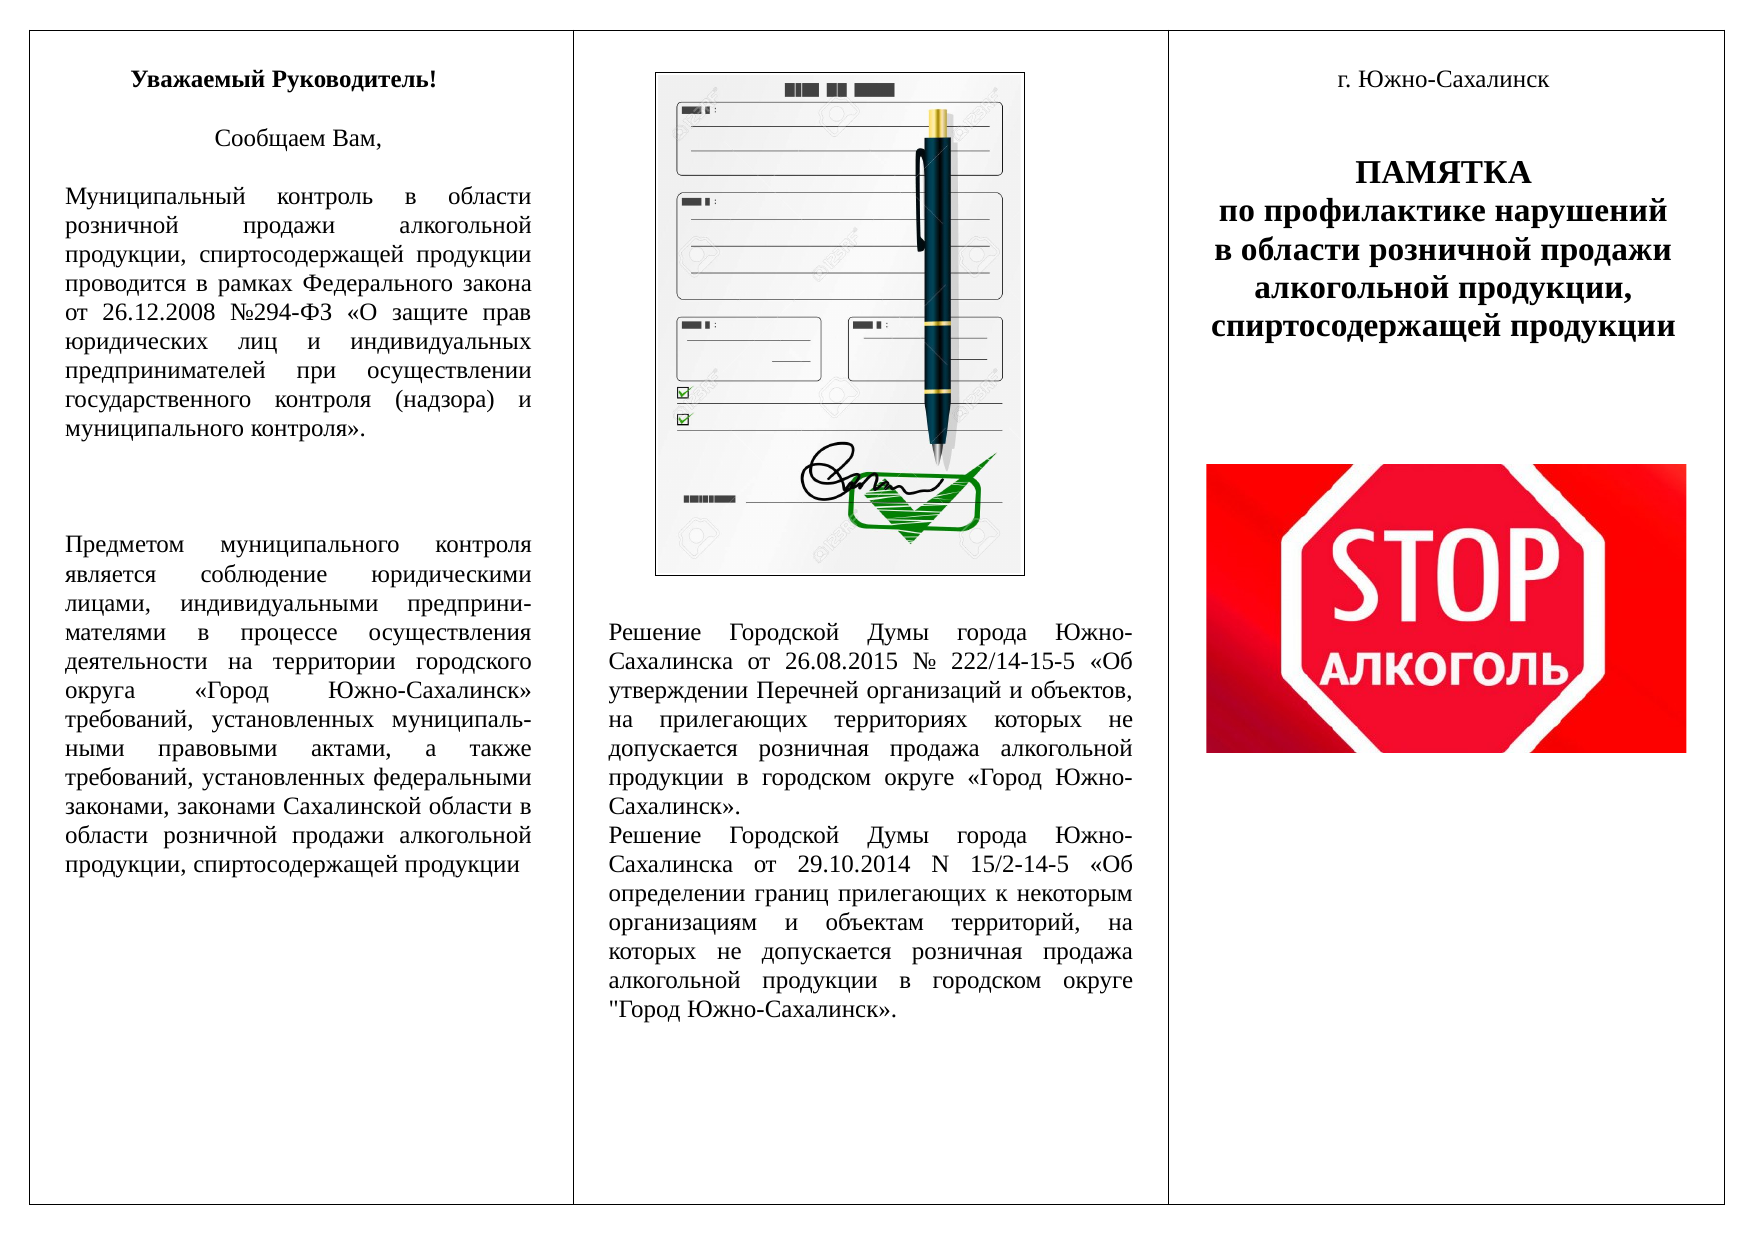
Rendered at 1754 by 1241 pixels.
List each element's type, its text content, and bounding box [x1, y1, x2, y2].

table_header г. Южно-Сахалинск ПАМЯТКА по профилактике нарушений в области розничной продажи алкогольной продукции, спиртосодержащей продукции [1169, 31, 1724, 464]
table_header Уважаемый Руководитель! Сообщаем Вам, Муниципальный контроль в области розничной продажи алкогольной продукции, спиртосодержащей продукции проводится в рамках Федерального закона от 26.12.2008 №294-ФЗ «О защите прав юридических лиц и индивидуальных предпринимателей при осуществлении государственного контроля (надзора) и муниципального контроля». Предметом муниципального контроля является соблюдение юридическими лицами, индивидуальными предприни-мателями в процессе осуществления деятельности на территории городского округа «Город Южно-Сахалинск» требований, установленных муниципаль- ными правовыми актами, а также требований, установленных федеральными законами, законами Сахалинской области в области розничной продажи алкогольной продукции, спиртосодержащей продукции [30, 31, 573, 1203]
table_header Решение Городской Думы города Южно-Сахалинска от 26.08.2015 № 222/14-15-5 «Об утверждении Перечней организаций и объектов, на прилегающих территориях которых не допускается розничная продажа алкогольной продукции в городском округе «Город Южно-Сахалинск». Решение Городской Думы города Южно-Сахалинска от 29.10.2014 N 15/2-14-5 «Об определении границ прилегающих к некоторым организациям и объектам территорий, на которых не допускается розничная продажа алкогольной продукции в городском округе "Город Южно-Сахалинск». [574, 573, 1168, 1203]
table_header [574, 31, 1168, 572]
table_header [656, 73, 1024, 575]
picture [658, 75, 1021, 573]
picture [1206, 464, 1687, 753]
table_header [1169, 465, 1724, 1203]
